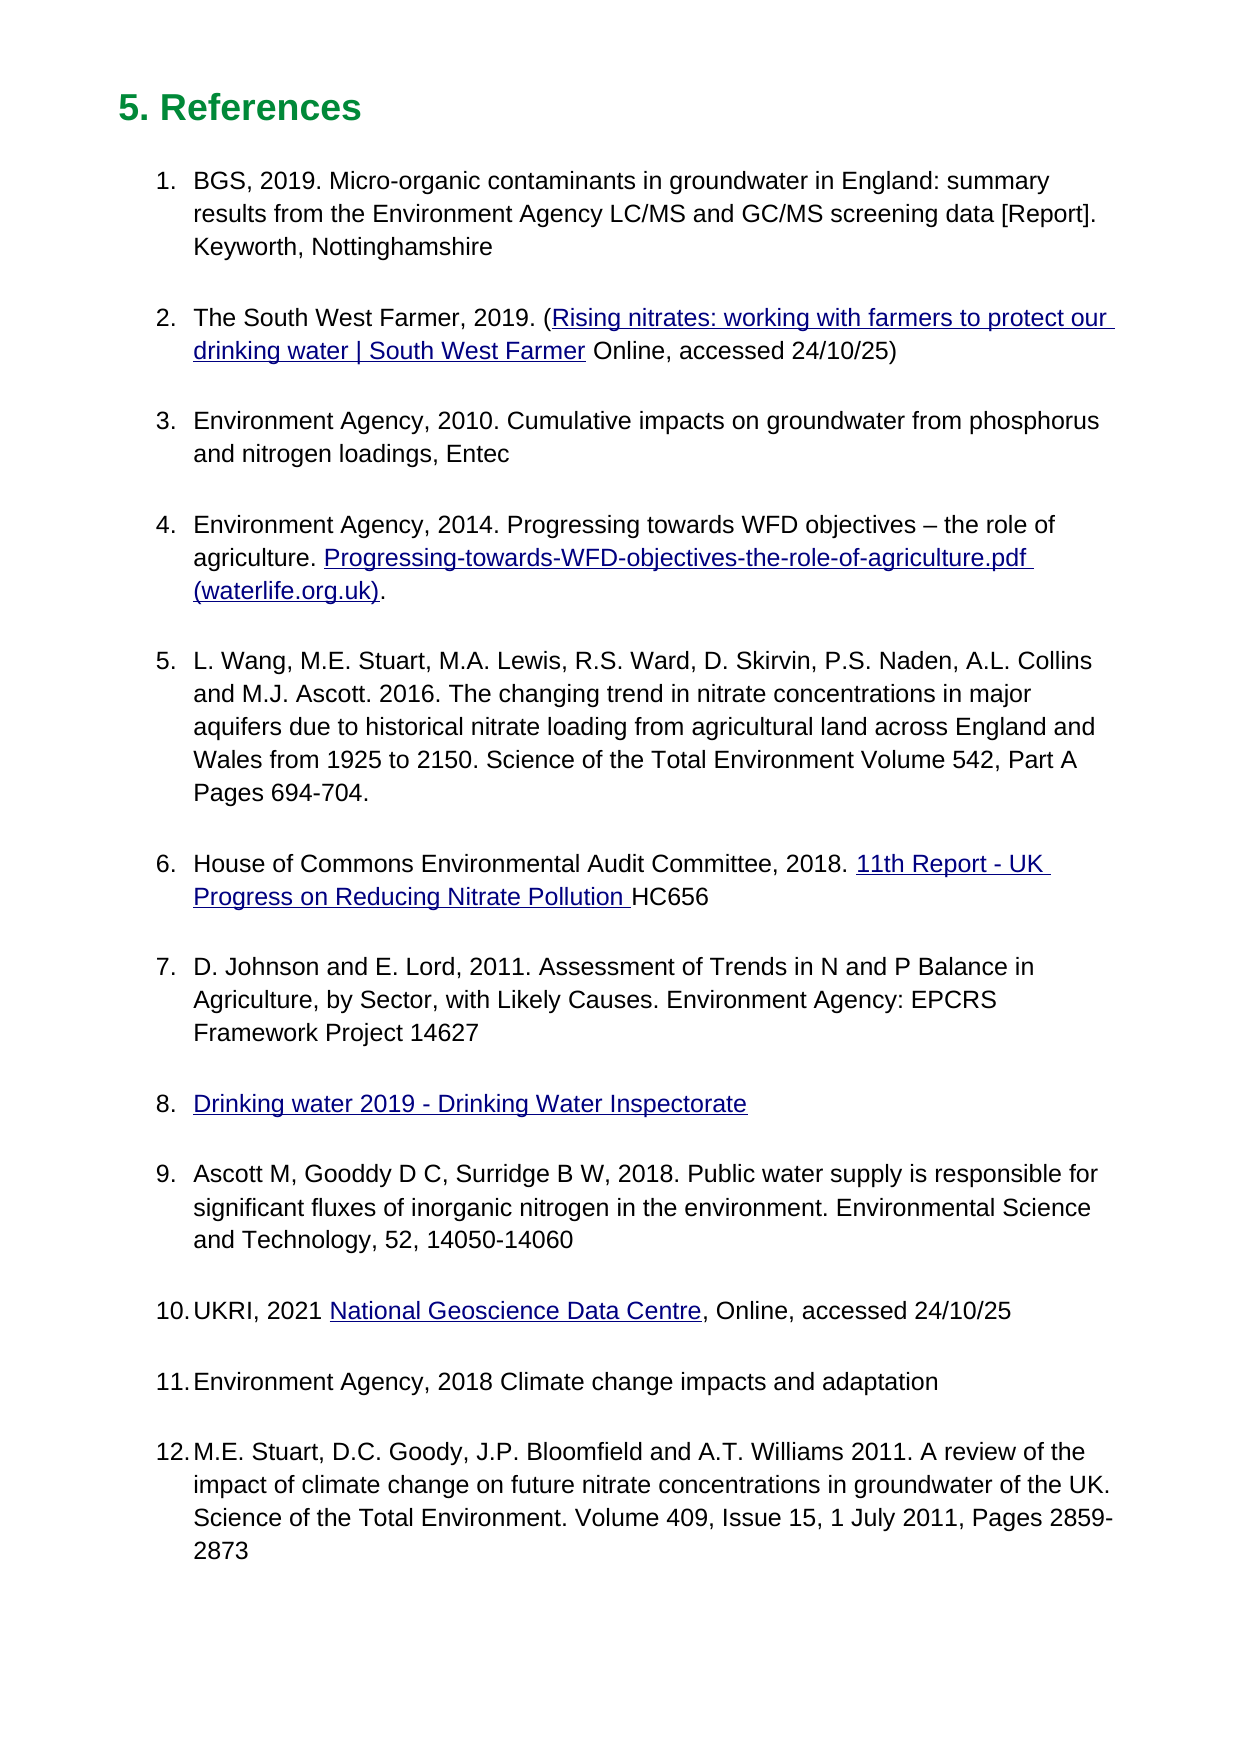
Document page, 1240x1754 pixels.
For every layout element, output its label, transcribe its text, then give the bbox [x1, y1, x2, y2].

list Drinking water 2019 - Drinking Water Inspectorate [156, 1089, 1121, 1118]
list Environment Agency, 2018 Climate change impacts and adaptation [156, 1367, 1121, 1395]
list Ascott M, Gooddy D C, Surridge B W, 2018. Public water supply is responsible for significant fluxes of inorganic nitrogen in the environment. Environmental Science and Technology, 52, 14050-14060 [156, 1159, 1121, 1254]
list UKRI, 2021 National Geoscience Data Centre, Online, accessed 24/10/25 [156, 1296, 1121, 1325]
list D. Johnson and E. Lord, 2011. Assessment of Trends in N and P Balance in Agriculture, by Sector, with Likely Causes. Environment Agency: EPCRS Framework Project 14627 [156, 952, 1121, 1047]
list Environment Agency, 2014. Progressing towards WFD objectives – the role of agriculture. Progressing-towards-WFD-objectives-the-role-of-agriculture.pdf (waterlife.org.uk). [156, 510, 1121, 604]
list The South West Farmer, 2019. (Rising nitrates: working with farmers to protect our drinking water | South West Farmer Online, accessed 24/10/25) [156, 303, 1121, 364]
list L. Wang, M.E. Stuart, M.A. Lewis, R.S. Ward, D. Skirvin, P.S. Naden, A.L. Collins and M.J. Ascott. 2016. The changing trend in nitrate concentrations in major aquifers due to historical nitrate loading from agricultural land across England and Wales from 1925 to 2150. Science of the Total Environment Volume 542, Part A Pages 694-704. [156, 646, 1121, 807]
list Environment Agency, 2010. Cumulative impacts on groundwater from phosphorus and nitrogen loadings, Entec [156, 406, 1121, 468]
list House of Commons Environmental Audit Committee, 2018. 11th Report - UK Progress on Reducing Nitrate Pollution HC656 [156, 849, 1121, 911]
list BGS, 2019. Micro-organic contaminants in groundwater in England: summary results from the Environment Agency LC/MS and GC/MS screening data [Report]. Keyworth, Nottinghamshire [156, 166, 1121, 261]
list M.E. Stuart, D.C. Goody, J.P. Bloomfield and A.T. Williams 2011. A review of the impact of climate change on future nitrate concentrations in groundwater of the UK. Science of the Total Environment. Volume 409, Issue 15, 1 July 2011, Pages 2859-2873 [156, 1437, 1121, 1565]
subtitle 5. References [118, 85, 1121, 128]
